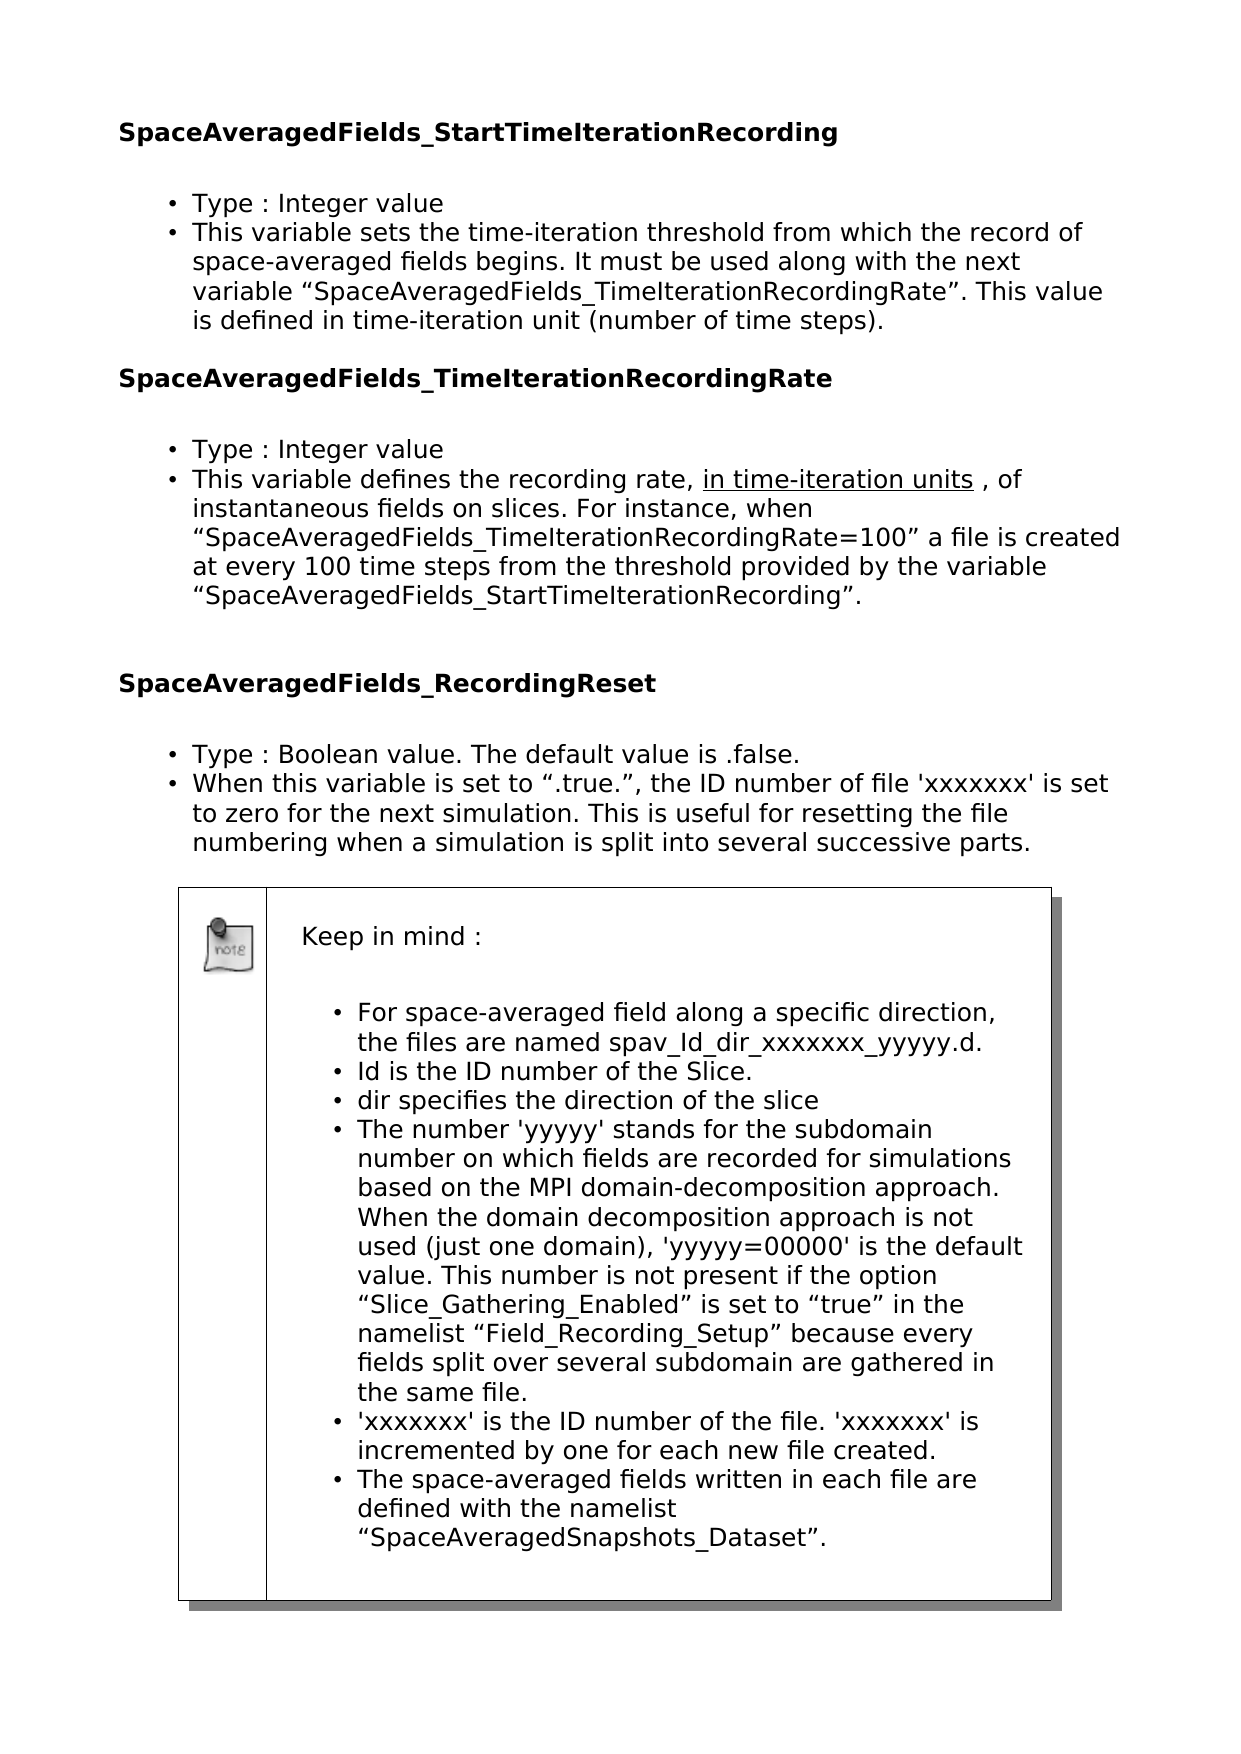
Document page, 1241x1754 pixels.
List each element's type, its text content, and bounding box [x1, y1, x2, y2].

text SpaceAveragedFields_StartTimeIterationRecording [118, 118, 1122, 147]
picture [190, 910, 266, 986]
list Type : Integer value [177, 436, 1122, 465]
list When this variable is set to “.true.”, the ID number of file 'xxxxxxx' is set to zero for the next simulation. This is useful for resetting the file numbering when a simulation is split into several successive parts. [177, 770, 1122, 857]
list This variable sets the time-iteration threshold from which the record of space-averaged fields begins. It must be used along with the next variable “SpaceAveragedFields_TimeIterationRecordingRate”. This value is defined in time-iteration unit (number of time steps). [177, 218, 1122, 335]
list Type : Integer value [177, 189, 1122, 218]
text SpaceAveragedFields_RecordingReset [118, 669, 1122, 698]
list Type : Boolean value. The default value is .false. [177, 741, 1122, 770]
table_header [179, 888, 266, 1600]
text SpaceAveragedFields_TimeIterationRecordingRate [118, 364, 1122, 394]
list This variable defines the recording rate, in time-iteration units , of instantaneous fields on slices. For instance, when “SpaceAveragedFields_TimeIterationRecordingRate=100” a file is created at every 100 time steps from the threshold provided by the variable “SpaceAveragedFields_StartTimeIterationRecording”. [177, 465, 1122, 640]
table_header Keep in mind : For space-averaged field along a specific direction, the files are named spav_Id_dir_xxxxxxx_yyyyy.d. Id is the ID number of the Slice. dir specifies the direction of the slice The number 'yyyyy' stands for the subdomain number on which fields are recorded for simulations based on the MPI domain-decomposition approach. When the domain decomposition approach is not used (just one domain), 'yyyyy=00000' is the default value. This number is not present if the option “Slice_Gathering_Enabled” is set to “true” in the namelist “Field_Recording_Setup” because every fields split over several subdomain are gathered in the same file. 'xxxxxxx' is the ID number of the file. 'xxxxxxx' is incremented by one for each new file created. The space-averaged fields written in each file are defined with the namelist “SpaceAveragedSnapshots_Dataset”. [267, 888, 1051, 1600]
